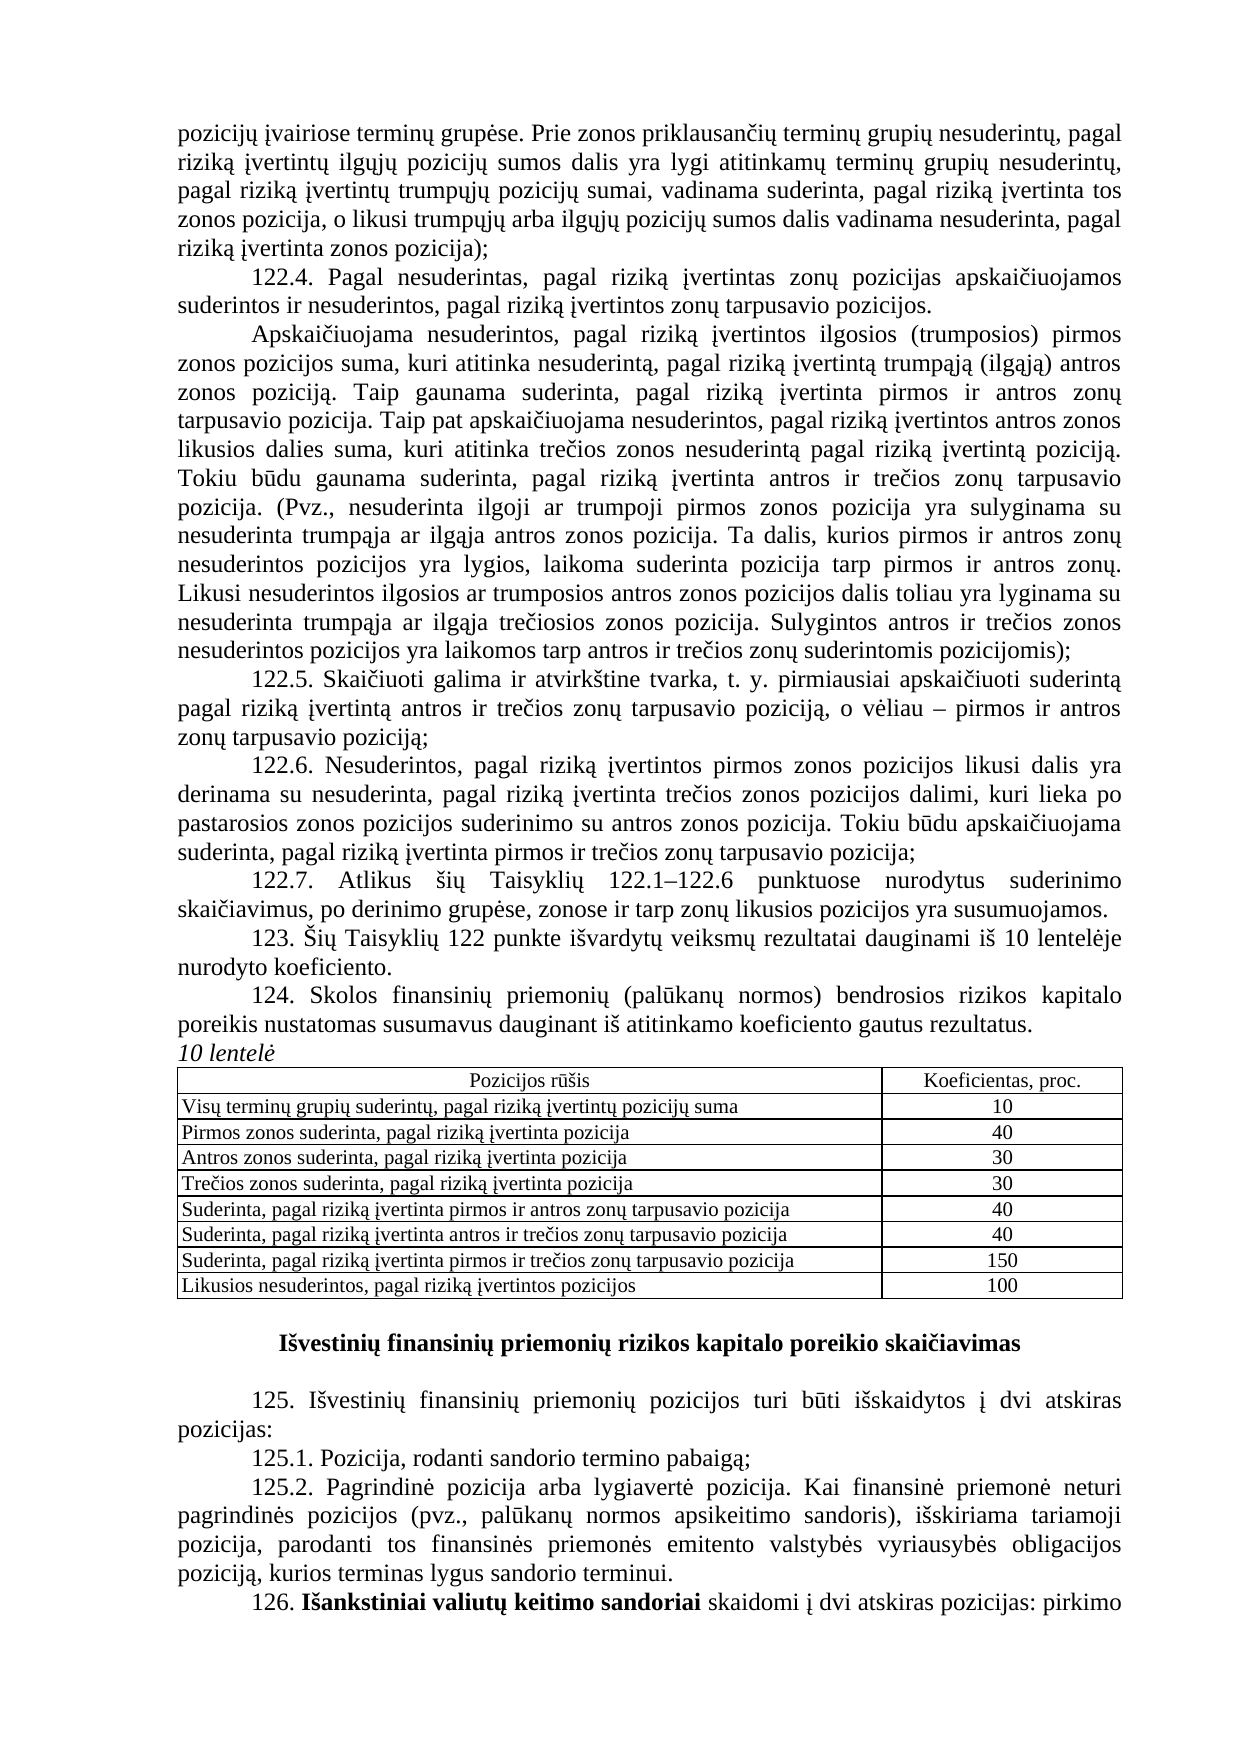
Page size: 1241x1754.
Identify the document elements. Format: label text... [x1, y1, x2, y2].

table_cell 100 [1118, 1273, 1122, 1297]
text 122.7. Atlikus šių Taisyklių 122.1–122.6 punktuose nurodytus suderinimo skaičiavimus, po derinimo grupėse, zonose ir tarp zonų likusios pozicijos yra susumuojamos. [177, 866, 1122, 923]
text 124. Skolos finansinių priemonių (palūkanų normos) bendrosios rizikos kapitalo poreikis nustatomas susumavus dauginant iš atitinkamo koeficiento gautus rezultatus. [177, 981, 1122, 1038]
table_cell 30 [1118, 1171, 1122, 1195]
text 10 lentelė [177, 1038, 1122, 1067]
table_cell 40 [1118, 1120, 1122, 1144]
text 122.6. Nesuderintos, pagal riziką įvertintos pirmos zonos pozicijos likusi dalis yra derinama su nesuderinta, pagal riziką įvertinta trečios zonos pozicijos dalimi, kuri lieka po pastarosios zonos pozicijos suderinimo su antros zonos pozicija. Tokiu būdu apskaičiuojama suderinta, pagal riziką įvertinta pirmos ir trečios zonų tarpusavio pozicija; [177, 751, 1122, 866]
text Išvestinių finansinių priemonių rizikos kapitalo poreikio skaičiavimas [177, 1328, 1122, 1357]
text 125. Išvestinių finansinių priemonių pozicijos turi būti išskaidytos į dvi atskiras pozicijas: [177, 1385, 1122, 1443]
table_cell 40 [1118, 1222, 1122, 1246]
table_cell 150 [1118, 1248, 1122, 1272]
text 126. Išankstiniai valiutų keitimo sandoriai skaidomi į dvi atskiras pozicijas: pirkimo [177, 1587, 1122, 1615]
table_cell 30 [1118, 1145, 1122, 1169]
text 123. Šių Taisyklių 122 punkte išvardytų veiksmų rezultatai dauginami iš 10 lentelėje nurodyto koeficiento. [177, 923, 1122, 981]
text 125.2. Pagrindinė pozicija arba lygiavertė pozicija. Kai finansinė priemonė neturi pagrindinės pozicijos (pvz., palūkanų normos apsikeitimo sandoris), išskiriama tariamoji pozicija, parodanti tos finansinės priemonės emitento valstybės vyriausybės obligacijos poziciją, kurios terminas lygus sandorio terminui. [177, 1472, 1122, 1587]
text 125.1. Pozicija, rodanti sandorio termino pabaigą; [177, 1443, 1122, 1472]
table_cell 10 [1118, 1094, 1122, 1118]
text pozicijų įvairiose terminų grupėse. Prie zonos priklausančių terminų grupių nesuderintų, pagal riziką įvertintų ilgųjų pozicijų sumos dalis yra lygi atitinkamų terminų grupių nesuderintų, pagal riziką įvertintų trumpųjų pozicijų sumai, vadinama suderinta, pagal riziką įvertinta tos zonos pozicija, o likusi trumpųjų arba ilgųjų pozicijų sumos dalis vadinama nesuderinta, pagal riziką įvertinta zonos pozicija); [177, 118, 1122, 262]
text 122.5. Skaičiuoti galima ir atvirkštine tvarka, t. y. pirmiausiai apskaičiuoti suderintą pagal riziką įvertintą antros ir trečios zonų tarpusavio poziciją, o vėliau – pirmos ir antros zonų tarpusavio poziciją; [177, 664, 1122, 751]
table_cell 40 [1118, 1197, 1122, 1221]
text 122.4. Pagal nesuderintas, pagal riziką įvertintas zonų pozicijas apskaičiuojamos suderintos ir nesuderintos, pagal riziką įvertintos zonų tarpusavio pozicijos. [177, 262, 1122, 319]
text Apskaičiuojama nesuderintos, pagal riziką įvertintos ilgosios (trumposios) pirmos zonos pozicijos suma, kuri atitinka nesuderintą, pagal riziką įvertintą trumpąją (ilgąją) antros zonos poziciją. Taip gaunama suderinta, pagal riziką įvertinta pirmos ir antros zonų tarpusavio pozicija. Taip pat apskaičiuojama nesuderintos, pagal riziką įvertintos antros zonos likusios dalies suma, kuri atitinka trečios zonos nesuderintą pagal riziką įvertintą poziciją. Tokiu būdu gaunama suderinta, pagal riziką įvertinta antros ir trečios zonų tarpusavio pozicija. (Pvz., nesuderinta ilgoji ar trumpoji pirmos zonos pozicija yra sulyginama su nesuderinta trumpąja ar ilgąja antros zonos pozicija. Ta dalis, kurios pirmos ir antros zonų nesuderintos pozicijos yra lygios, laikoma suderinta pozicija tarp pirmos ir antros zonų. Likusi nesuderintos ilgosios ar trumposios antros zonos pozicijos dalis toliau yra lyginama su nesuderinta trumpąja ar ilgąja trečiosios zonos pozicija. Sulygintos antros ir trečios zonos nesuderintos pozicijos yra laikomos tarp antros ir trečios zonų suderintomis pozicijomis); [177, 319, 1122, 664]
